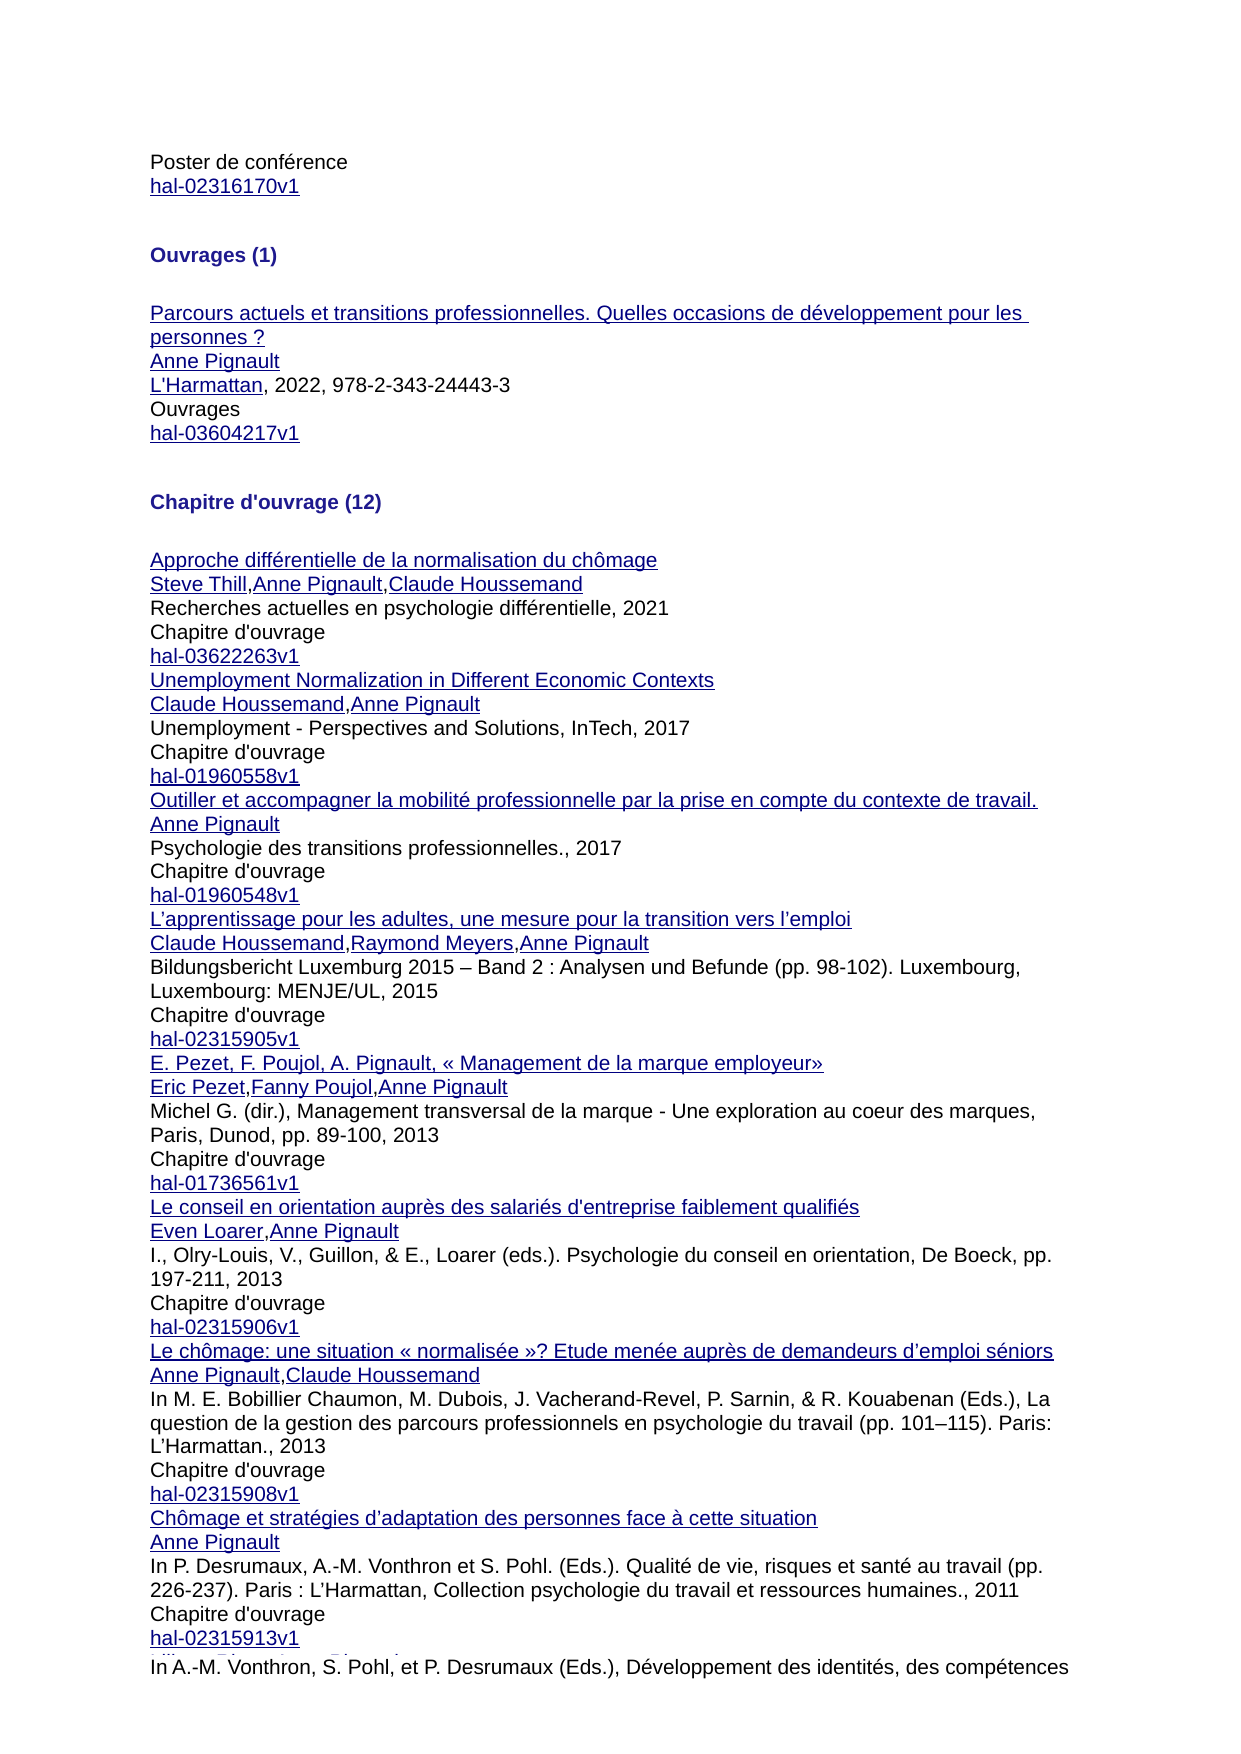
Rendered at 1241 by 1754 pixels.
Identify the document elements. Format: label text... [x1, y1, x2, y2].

table_header Parcours actuels et transitions professionnelles. Quelles occasions de développement pour les personnes ? Anne Pignault L'Harmattan, 2022, 978-2-343-24443-3 Ouvrages hal-03604217v1 [150, 301, 1090, 445]
table_cell Le conseil en orientation auprès des salariés d'entreprise faiblement qualifiés Even Loarer,Anne Pignault I., Olry-Louis, V., Guillon, & E., Loarer (eds.). Psychologie du conseil en orientation, De Boeck, pp. 197-211, 2013 Chapitre d'ouvrage hal-02315906v1 [150, 1195, 1090, 1338]
subtitle Chapitre d'ouvrage (12) [150, 489, 1090, 513]
table_cell L’apprentissage pour les adultes, une mesure pour la transition vers l’emploi Claude Houssemand,Raymond Meyers,Anne Pignault Bildungsbericht Luxemburg 2015 – Band 2 : Analysen und Befunde (pp. 98-102). Luxembourg, Luxembourg: MENJE/UL, 2015 Chapitre d'ouvrage hal-02315905v1 [150, 907, 1090, 1051]
table_cell Attachement au lycée et sens du travail des enseignants Liliane Rioux,Anne Pignault In A.-M. Vonthron, S. Pohl, et P. Desrumaux (Eds.), Développement des identités, des compétences et des pratiques professionnelles (pp. 123-133). Paris: L’Harmattan, Collection psychologie du travail et ressources humaines., 2011 Chapitre d'ouvrage hal-02315915v1 [150, 1650, 1090, 1679]
table_cell Poster de conférence hal-02316170v1 [150, 150, 1090, 198]
table_cell Chômage et stratégies d’adaptation des personnes face à cette situation Anne Pignault In P. Desrumaux, A.-M. Vonthron et S. Pohl. (Eds.). Qualité de vie, risques et santé au travail (pp. 226-237). Paris : L’Harmattan, Collection psychologie du travail et ressources humaines., 2011 Chapitre d'ouvrage hal-02315913v1 [150, 1506, 1090, 1650]
table_cell Le chômage: une situation « normalisée »? Etude menée auprès de demandeurs d’emploi séniors Anne Pignault,Claude Houssemand In M. E. Bobillier Chaumon, M. Dubois, J. Vacherand-Revel, P. Sarnin, & R. Kouabenan (Eds.), La question de la gestion des parcours professionnels en psychologie du travail (pp. 101–115). Paris: L’Harmattan., 2013 Chapitre d'ouvrage hal-02315908v1 [150, 1339, 1090, 1506]
subtitle Ouvrages (1) [150, 243, 1090, 267]
table_cell E. Pezet, F. Poujol, A. Pignault, « Management de la marque employeur» Eric Pezet,Fanny Poujol,Anne Pignault Michel G. (dir.), Management transversal de la marque - Une exploration au coeur des marques, Paris, Dunod, pp. 89-100, 2013 Chapitre d'ouvrage hal-01736561v1 [150, 1051, 1090, 1195]
table_cell Outiller et accompagner la mobilité professionnelle par la prise en compte du contexte de travail. Anne Pignault Psychologie des transitions professionnelles., 2017 Chapitre d'ouvrage hal-01960548v1 [150, 788, 1090, 907]
table_header Approche différentielle de la normalisation du chômage Steve Thill,Anne Pignault,Claude Houssemand Recherches actuelles en psychologie différentielle, 2021 Chapitre d'ouvrage hal-03622263v1 [150, 548, 1090, 668]
table_cell Unemployment Normalization in Different Economic Contexts Claude Houssemand,Anne Pignault Unemployment - Perspectives and Solutions, InTech, 2017 Chapitre d'ouvrage hal-01960558v1 [150, 668, 1090, 787]
